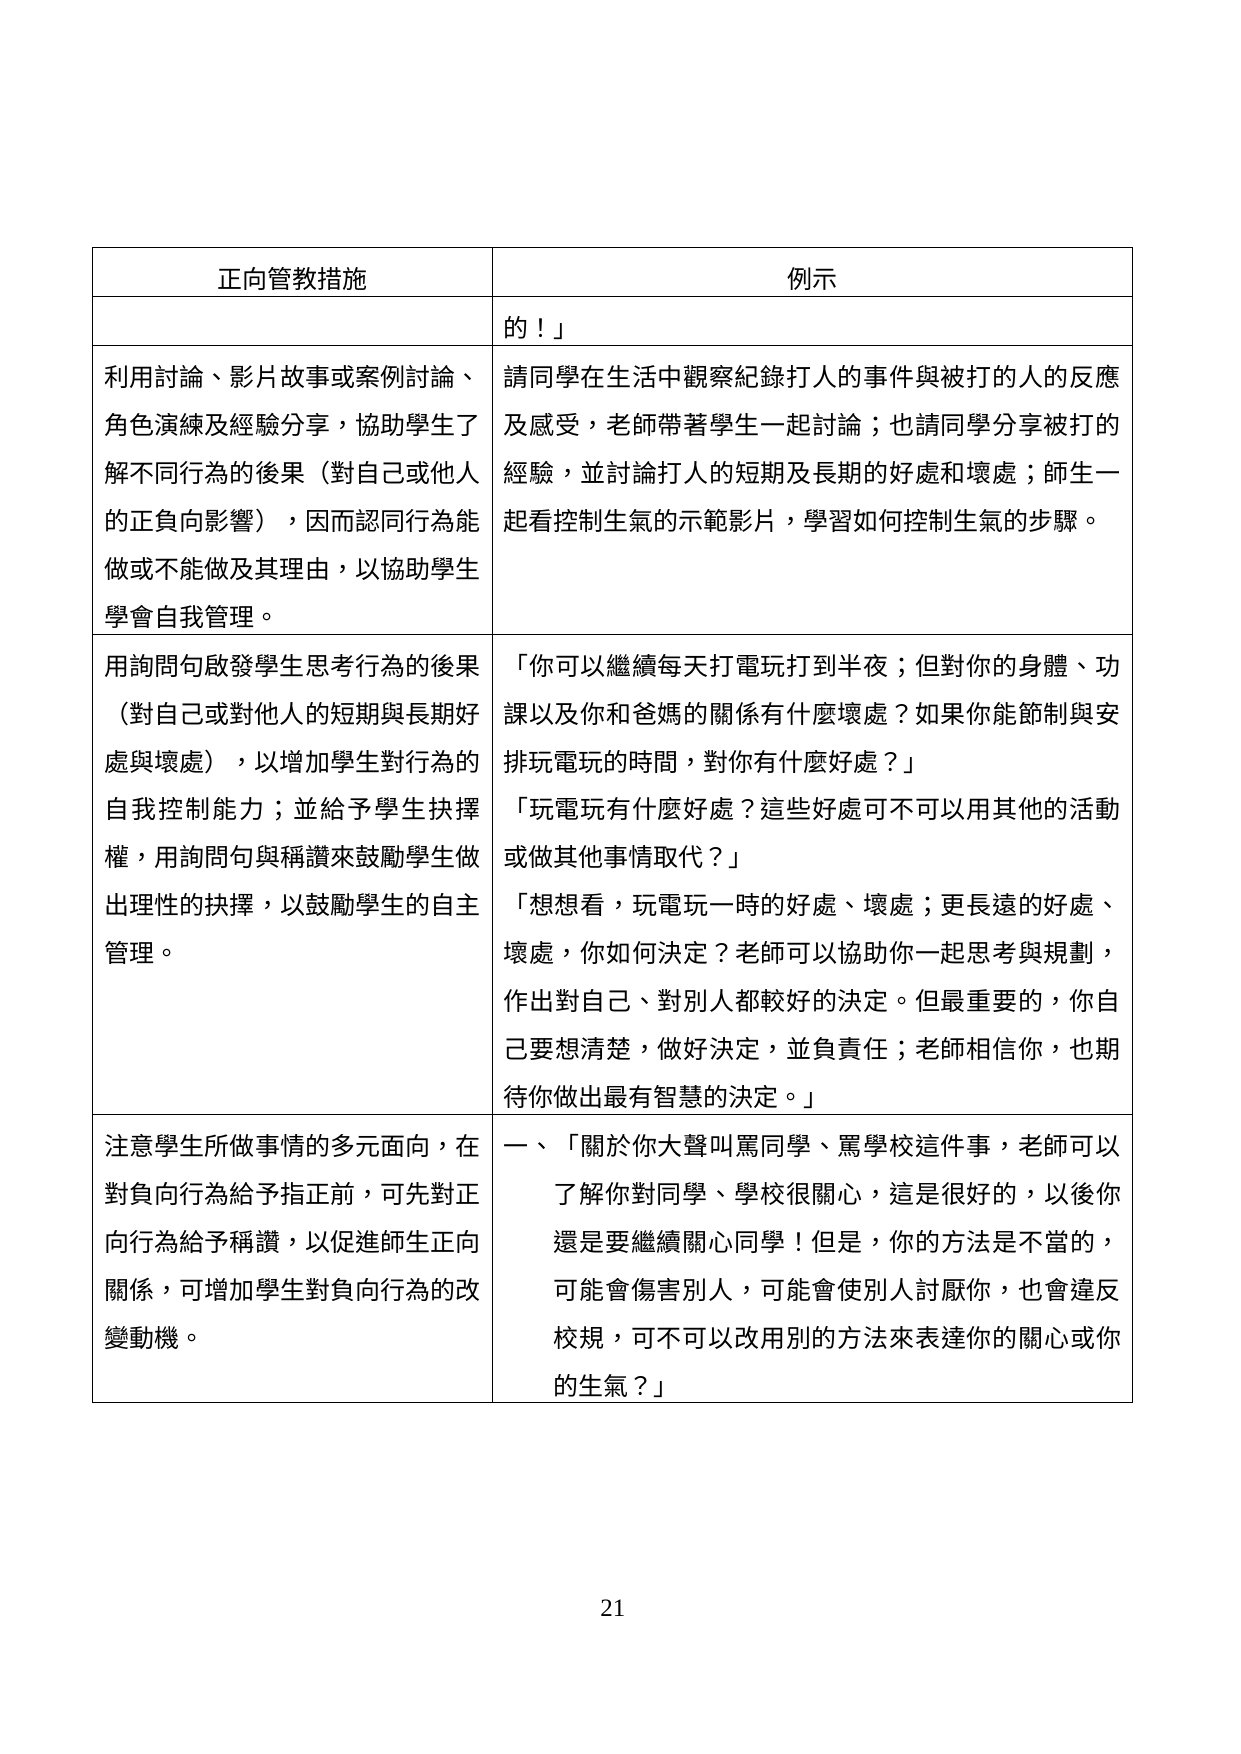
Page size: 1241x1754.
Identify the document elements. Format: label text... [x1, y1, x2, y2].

table_header 例示 [493, 248, 1132, 296]
table_cell [93, 297, 492, 345]
table_cell 一、「關於你大聲叫罵同學、罵學校這件事，老師可以了解你對同學、學校很關心，這是很好的，以後你還是要繼續關心同學！但是，你的方法是不當的，可能會傷害別人，可能會使別人討厭你，也會違反校規，可不可以改用別的方法來表達你的關心或你的生氣？」 [493, 1115, 1132, 1402]
table_cell 用詢問句啟發學生思考行為的後果（對自己或對他人的短期與長期好處與壞處），以增加學生對行為的自我控制能力；並給予學生抉擇權，用詢問句與稱讚來鼓勵學生做出理性的抉擇，以鼓勵學生的自主管理。 [93, 635, 492, 1114]
table_cell 請同學在生活中觀察紀錄打人的事件與被打的人的反應及感受，老師帶著學生一起討論；也請同學分享被打的經驗，並討論打人的短期及長期的好處和壞處；師生一起看控制生氣的示範影片，學習如何控制生氣的步驟。 [493, 346, 1132, 633]
table_header 正向管教措施 [93, 248, 492, 296]
table_cell 的！」 [493, 297, 1132, 345]
table_cell 注意學生所做事情的多元面向，在對負向行為給予指正前，可先對正向行為給予稱讚，以促進師生正向關係，可增加學生對負向行為的改變動機。 [93, 1115, 492, 1402]
table_cell 利用討論、影片故事或案例討論、角色演練及經驗分享，協助學生了解不同行為的後果（對自己或他人的正負向影響），因而認同行為能做或不能做及其理由，以協助學生學會自我管理。 [93, 346, 492, 633]
table_cell 「你可以繼續每天打電玩打到半夜；但對你的身體、功課以及你和爸媽的關係有什麼壞處？如果你能節制與安排玩電玩的時間，對你有什麼好處？」 「玩電玩有什麼好處？這些好處可不可以用其他的活動或做其他事情取代？」 「想想看，玩電玩一時的好處、壞處；更長遠的好處、壞處，你如何決定？老師可以協助你一起思考與規劃，作出對自己、對別人都較好的決定。但最重要的，你自己要想清楚，做好決定，並負責任；老師相信你，也期待你做出最有智慧的決定。」 [493, 635, 1132, 1114]
